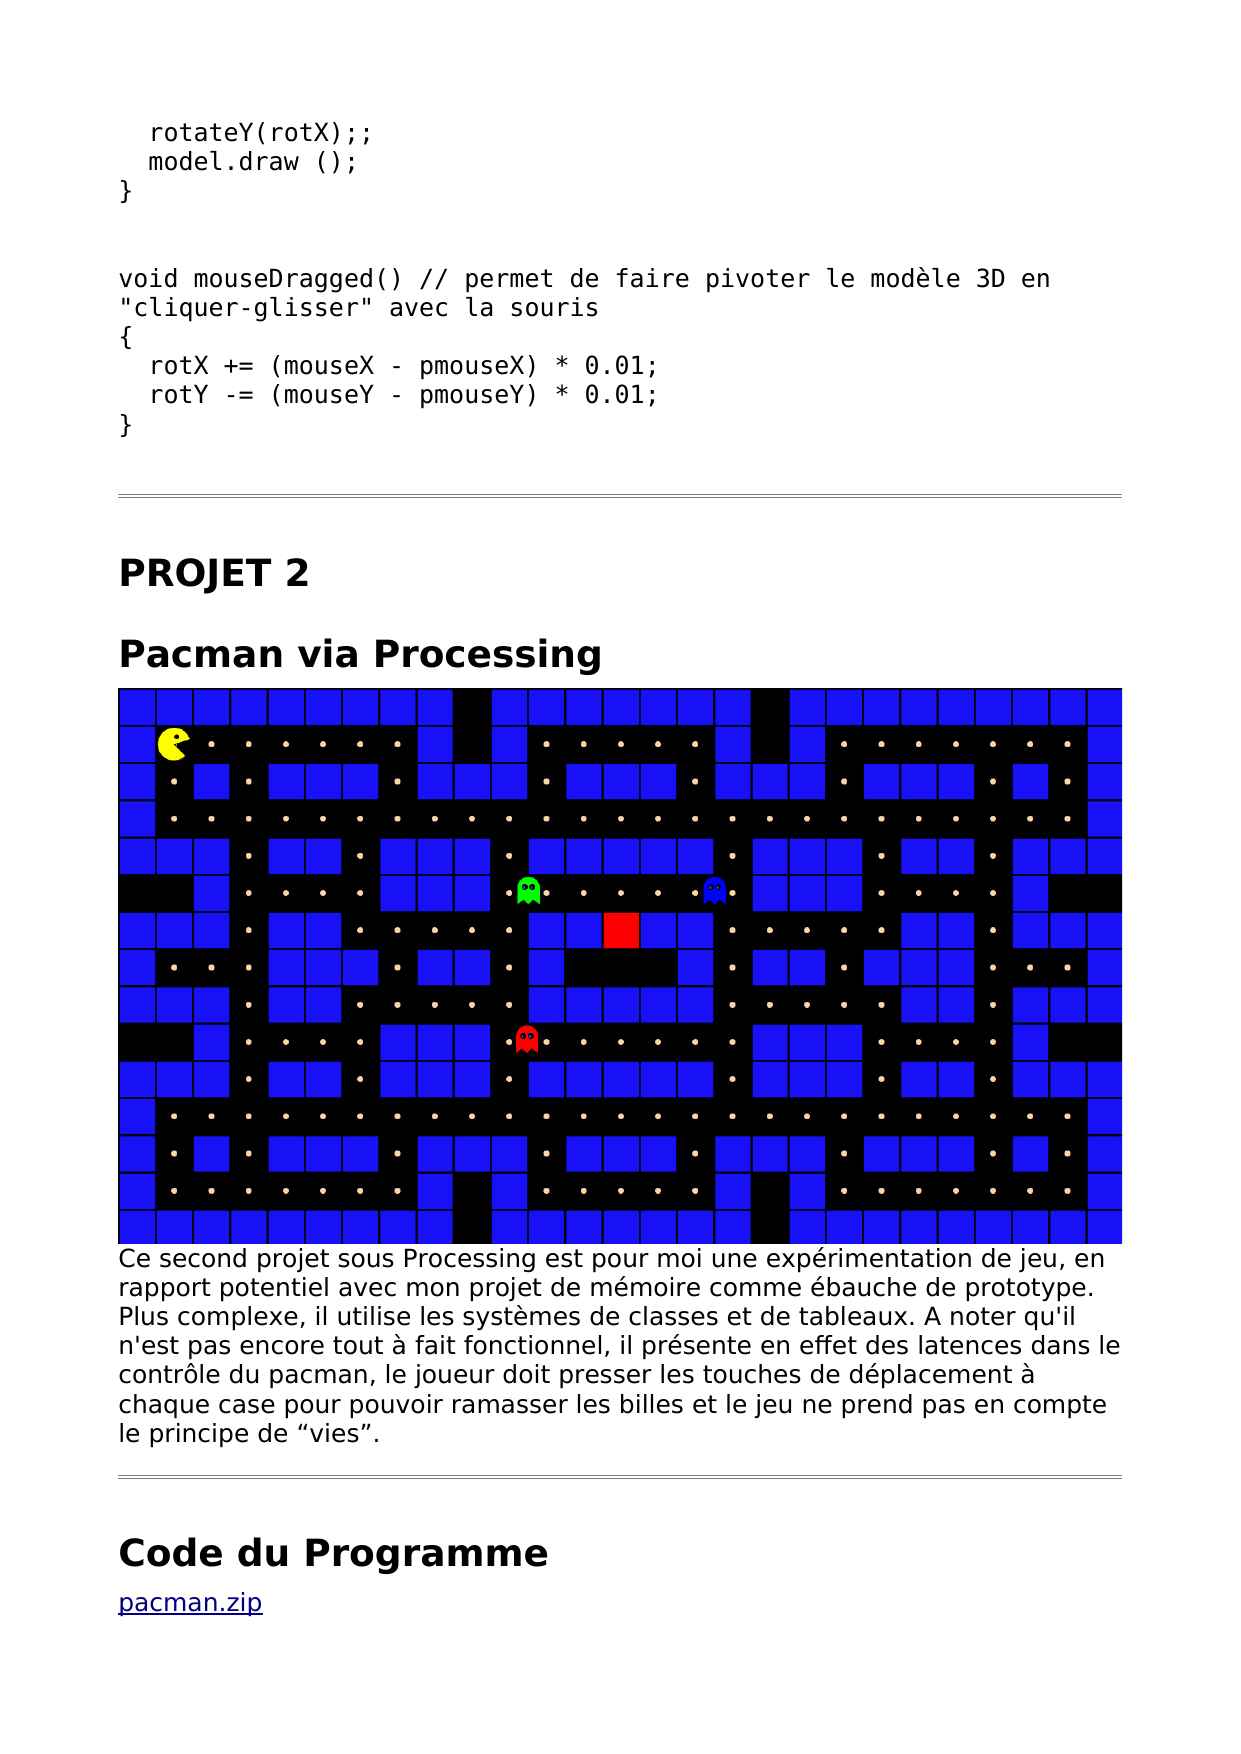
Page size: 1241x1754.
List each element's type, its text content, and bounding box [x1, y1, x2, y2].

picture [118, 688, 1123, 1244]
subtitle PROJET 2 [118, 551, 1122, 595]
subtitle Code du Programme [118, 1532, 1122, 1576]
text Ce second projet sous Processing est pour moi une expérimentation de jeu, en rapport potentiel avec mon projet de mémoire comme ébauche de prototype. Plus complexe, il utilise les systèmes de classes et de tableaux. A noter qu'il n'est pas encore tout à fait fonctionnel, il présente en effet des latences dans le contrôle du pacman, le joueur doit presser les touches de déplacement à chaque case pour pouvoir ramasser les billes et le jeu ne prend pas en compte le principe de “vies”. [118, 1244, 1122, 1448]
text pacman.zip [118, 1588, 1122, 1617]
subtitle Pacman via Processing [118, 632, 1122, 676]
text rotateY(rotX);; model.draw (); } void mouseDragged() // permet de faire pivoter le modèle 3D en "cliquer-glisser" avec la souris { rotX += (mouseX - pmouseX) * 0.01; rotY -= (mouseY - pmouseY) * 0.01; } [118, 118, 1122, 468]
